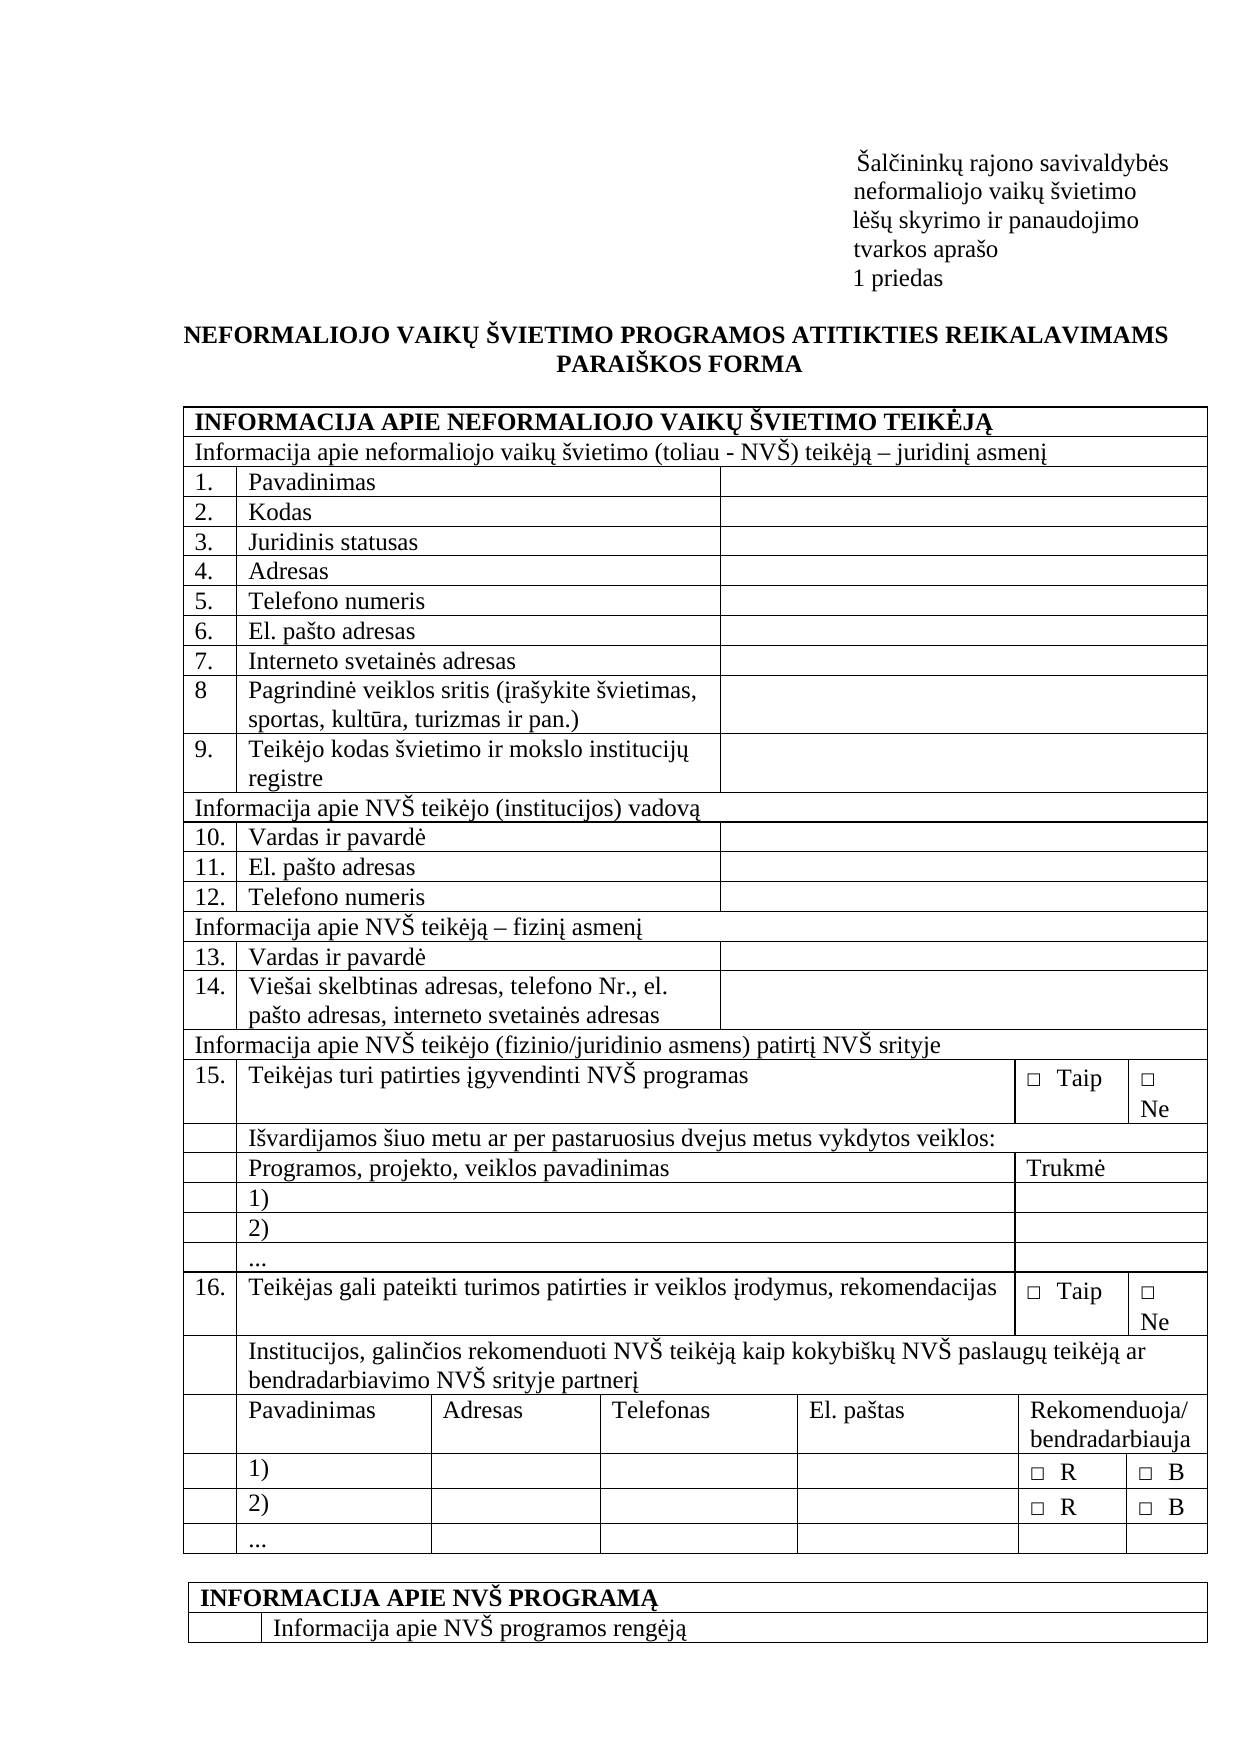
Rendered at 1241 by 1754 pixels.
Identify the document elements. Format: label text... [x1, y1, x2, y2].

table_cell [721, 556, 1207, 585]
table_cell El. paštas [798, 1395, 1018, 1452]
table_cell [721, 882, 1207, 911]
table_cell [184, 1336, 236, 1394]
table_cell ☐ B [1127, 1489, 1207, 1523]
table_cell 9. [184, 734, 236, 792]
table_cell [601, 1454, 797, 1487]
table_cell Informacija apie NVŠ teikėjo (fizinio/juridinio asmens) patirtį NVŠ srityje [184, 1030, 1207, 1059]
table_cell [721, 823, 1207, 851]
table_cell [721, 527, 1207, 555]
table_cell Vardas ir pavardė [237, 942, 720, 970]
table_cell [189, 1613, 261, 1642]
table_cell Kodas [237, 497, 720, 526]
table_cell 2) [237, 1213, 1014, 1242]
table_cell 1) [237, 1454, 431, 1487]
table_cell Telefono numeris [237, 586, 720, 615]
table_cell Vardas ir pavardė [237, 823, 720, 851]
table_header [237, 378, 1207, 406]
table_cell 6. [184, 616, 236, 645]
table_cell 10. [184, 823, 236, 851]
table_cell Telefonas [601, 1395, 797, 1452]
table_cell [184, 1153, 236, 1182]
table_cell Institucijos, galinčios rekomenduoti NVŠ teikėją kaip kokybiškų NVŠ paslaugų teikėją ar bendradarbiavimo NVŠ srityje partnerį [237, 1336, 1207, 1394]
table_cell Pagrindinė veiklos sritis (įrašykite švietimas, sportas, kultūra, turizmas ir pan.) [237, 676, 720, 733]
table_cell [184, 1183, 236, 1212]
table_cell Teikėjas gali pateikti turimos patirties ir veiklos įrodymus, rekomendacijas [237, 1273, 1014, 1335]
table_cell 1. [184, 467, 236, 496]
table_cell ☐ B [1127, 1454, 1207, 1487]
table_cell 4. [184, 556, 236, 585]
text Šalčininkų rajono savivaldybės [856, 148, 1181, 176]
text 1 priedas [177, 263, 1181, 291]
table_cell ☐ Taip [1016, 1273, 1128, 1335]
table_cell Adresas [432, 1395, 600, 1452]
table_cell Adresas [237, 556, 720, 585]
table_cell Pavadinimas [237, 467, 720, 496]
text neformaliojo vaikų švietimo [718, 176, 1181, 205]
table_cell [184, 1395, 236, 1452]
table_cell [432, 1524, 600, 1552]
table_cell ☐ Taip [1016, 1060, 1128, 1122]
table_cell El. pašto adresas [237, 852, 720, 881]
table_cell 8 [184, 676, 236, 733]
table_cell ☐ R [1019, 1454, 1126, 1487]
table_cell [721, 971, 1207, 1029]
table_cell ... [237, 1243, 1014, 1271]
table_header INFORMACIJA APIE NVŠ PROGRAMĄ [189, 1583, 1207, 1612]
table_cell Pavadinimas [237, 1395, 431, 1452]
table_cell Telefono numeris [237, 882, 720, 911]
table_cell 16. [184, 1273, 236, 1335]
table_cell Informacija apie NVŠ teikėją – fizinį asmenį [184, 912, 1207, 941]
table_cell 5. [184, 586, 236, 615]
table_cell [184, 1489, 236, 1523]
table_cell [184, 1213, 236, 1242]
table_cell [1127, 1524, 1207, 1552]
table_header [183, 378, 237, 406]
table_cell ☐ R [1019, 1489, 1126, 1523]
table_cell 2) [237, 1489, 431, 1523]
table_cell 7. [184, 646, 236, 674]
table_cell [798, 1524, 1018, 1552]
table_cell Informacija apie NVŠ teikėjo (institucijos) vadovą [184, 793, 1207, 821]
table_cell [1016, 1183, 1207, 1212]
table_cell ☐ Ne [1129, 1273, 1207, 1335]
table_cell [721, 942, 1207, 970]
table_cell 2. [184, 497, 236, 526]
table_cell [798, 1454, 1018, 1487]
table_cell Programos, projekto, veiklos pavadinimas [237, 1153, 1014, 1182]
text PARAIŠKOS FORMA [177, 349, 1181, 378]
table_cell 11. [184, 852, 236, 881]
table_cell ... [237, 1524, 431, 1552]
table_cell [601, 1524, 797, 1552]
table_cell 13. [184, 942, 236, 970]
table_cell ☐ Ne [1129, 1060, 1207, 1122]
table_cell 14. [184, 971, 236, 1029]
table_cell [1016, 1213, 1207, 1242]
table_cell 15. [184, 1060, 236, 1122]
table_cell [721, 467, 1207, 496]
table_cell [1019, 1524, 1126, 1552]
text tvarkos aprašo [718, 234, 1181, 263]
table_cell [721, 646, 1207, 674]
table_cell Informacija apie NVŠ programos rengėją [262, 1613, 1207, 1642]
table_cell [721, 616, 1207, 645]
table_cell [184, 1124, 236, 1152]
table_cell Trukmė [1016, 1153, 1207, 1182]
table_cell Informacija apie neformaliojo vaikų švietimo (toliau - NVŠ) teikėją – juridinį asmenį [184, 437, 1207, 466]
text NEFORMALIOJO VAIKŲ ŠVIETIMO PROGRAMOS ATITIKTIES REIKALAVIMAMS [177, 320, 1181, 349]
text lėšų skyrimo ir panaudojimo [777, 205, 1181, 234]
table_cell [721, 852, 1207, 881]
table_cell [721, 676, 1207, 733]
table_cell Teikėjo kodas švietimo ir mokslo institucijų registre [237, 734, 720, 792]
table_cell 3. [184, 527, 236, 555]
table_cell [432, 1454, 600, 1487]
table_cell [601, 1489, 797, 1523]
table_cell 12. [184, 882, 236, 911]
table_cell [721, 734, 1207, 792]
table_cell [184, 1243, 236, 1271]
table_cell Juridinis statusas [237, 527, 720, 555]
table_cell [432, 1489, 600, 1523]
table_cell [721, 586, 1207, 615]
table_cell INFORMACIJA APIE NEFORMALIOJO VAIKŲ ŠVIETIMO TEIKĖJĄ [184, 408, 1207, 436]
table_cell El. pašto adresas [237, 616, 720, 645]
table_cell Interneto svetainės adresas [237, 646, 720, 674]
table_cell Rekomenduoja/ bendradarbiauja [1019, 1395, 1207, 1452]
table_cell [184, 1454, 236, 1487]
table_cell [184, 1524, 236, 1552]
table_cell Viešai skelbtinas adresas, telefono Nr., el. pašto adresas, interneto svetainės adresas [237, 971, 720, 1029]
table_cell [1016, 1243, 1207, 1271]
table_cell Išvardijamos šiuo metu ar per pastaruosius dvejus metus vykdytos veiklos: [237, 1124, 1207, 1152]
table_cell Teikėjas turi patirties įgyvendinti NVŠ programas [237, 1060, 1014, 1122]
table_cell [798, 1489, 1018, 1523]
table_cell [721, 497, 1207, 526]
table_cell 1) [237, 1183, 1014, 1212]
